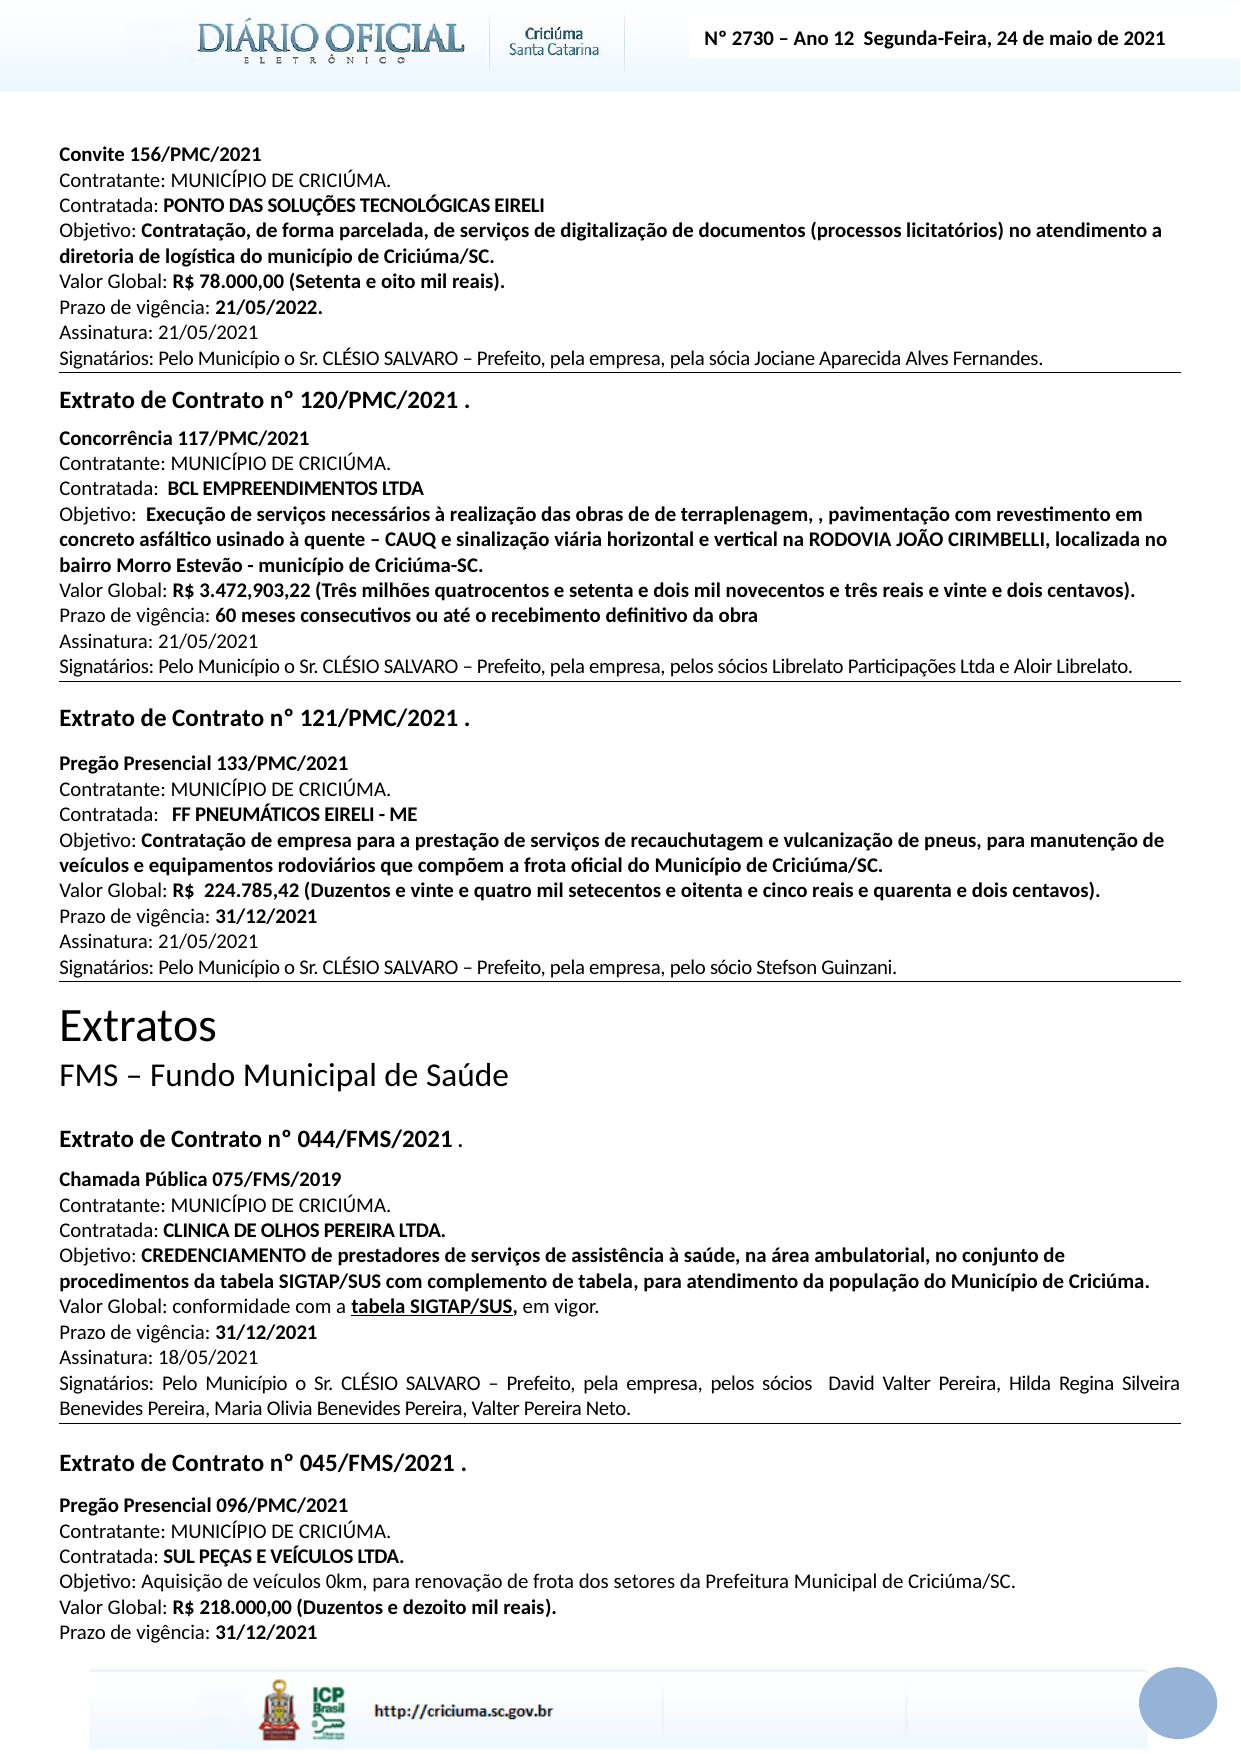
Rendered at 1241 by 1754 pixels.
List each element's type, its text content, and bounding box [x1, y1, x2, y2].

text Contratante: MUNICÍPIO DE CRICIÚMA. [59, 1192, 1181, 1217]
text Contratante: MUNICÍPIO DE CRICIÚMA. [59, 167, 1181, 192]
text Signatários: Pelo Município o Sr. CLÉSIO SALVARO – Prefeito, pela empresa, pelo sócio Stefson Guinzani. [59, 954, 1181, 981]
text Objetivo: Aquisição de veículos 0km, para renovação de frota dos setores da Prefeitura Municipal de Criciúma/SC. [59, 1569, 1181, 1594]
text Contratada: PONTO DAS SOLUÇÕES TECNOLÓGICAS EIRELI [59, 192, 1181, 218]
text Assinatura: 21/05/2021 [59, 319, 1181, 345]
text Valor Global: R$ 224.785,42 (Duzentos e vinte e quatro mil setecentos e oitenta e cinco reais e quarenta e dois centavos). [59, 878, 1181, 903]
text Convite 156/PMC/2021 [59, 141, 1181, 167]
text Signatários: Pelo Município o Sr. CLÉSIO SALVARO – Prefeito, pela empresa, pelos sócios David Valter Pereira, Hilda Regina Silveira Benevides Pereira, Maria Olivia Benevides Pereira, Valter Pereira Neto. [59, 1370, 1181, 1423]
text Contratada: BCL EMPREENDIMENTOS LTDA [59, 476, 1181, 501]
text Prazo de vigência: 31/12/2021 [59, 1319, 1181, 1344]
text Contratada: CLINICA DE OLHOS PEREIRA LTDA. [59, 1217, 1181, 1243]
text Pregão Presencial 096/PMC/2021 [59, 1492, 1181, 1518]
text Contratante: MUNICÍPIO DE CRICIÚMA. [59, 1518, 1181, 1543]
text Prazo de vigência: 31/12/2021 [59, 903, 1181, 928]
text Contratante: MUNICÍPIO DE CRICIÚMA. [59, 450, 1181, 476]
text Signatários: Pelo Município o Sr. CLÉSIO SALVARO – Prefeito, pela empresa, pelos sócios Librelato Participações Ltda e Aloir Librelato. [59, 653, 1181, 681]
text Assinatura: 18/05/2021 [59, 1344, 1181, 1370]
text Extrato de Contrato nº 044/FMS/2021 . [59, 1123, 1181, 1154]
text Valor Global: conformidade com a tabela SIGTAP/SUS, em vigor. [59, 1293, 1181, 1319]
text Chamada Pública 075/FMS/2019 [59, 1166, 1181, 1192]
text Valor Global: R$ 3.472,903,22 (Três milhões quatrocentos e setenta e dois mil novecentos e três reais e vinte e dois centavos). [59, 577, 1181, 603]
text Assinatura: 21/05/2021 [59, 628, 1181, 653]
text Contratada: FF PNEUMÁTICOS EIRELI - ME [59, 801, 1181, 827]
text Objetivo: Execução de serviços necessários à realização das obras de de terraplenagem, , pavimentação com revestimento em concreto asfáltico usinado à quente – CAUQ e sinalização viária horizontal e vertical na RODOVIA JOÃO CIRIMBELLI, localizada no bairro Morro Estevão - município de Criciúma-SC. [59, 501, 1181, 577]
text Objetivo: Contratação, de forma parcelada, de serviços de digitalização de documentos (processos licitatórios) no atendimento a diretoria de logística do município de Criciúma/SC. [59, 218, 1181, 268]
text Extratos FMS – Fundo Municipal de Saúde [59, 995, 1181, 1094]
text Prazo de vigência: 21/05/2022. [59, 294, 1181, 319]
text Prazo de vigência: 31/12/2021 [59, 1619, 1181, 1645]
text Objetivo: CREDENCIAMENTO de prestadores de serviços de assistência à saúde, na área ambulatorial, no conjunto de procedimentos da tabela SIGTAP/SUS com complemento de tabela, para atendimento da população do Município de Criciúma. [59, 1243, 1181, 1293]
text Assinatura: 21/05/2021 [59, 928, 1181, 954]
text Prazo de vigência: 60 meses consecutivos ou até o recebimento definitivo da obra [59, 603, 1181, 628]
text Contratada: SUL PEÇAS E VEÍCULOS LTDA. [59, 1543, 1181, 1569]
text Extrato de Contrato nº 121/PMC/2021 . [59, 702, 1181, 733]
text Valor Global: R$ 218.000,00 (Duzentos e dezoito mil reais). [59, 1594, 1181, 1619]
text Pregão Presencial 133/PMC/2021 [59, 751, 1181, 776]
text Objetivo: Contratação de empresa para a prestação de serviços de recauchutagem e vulcanização de pneus, para manutenção de veículos e equipamentos rodoviários que compõem a frota oficial do Município de Criciúma/SC. [59, 827, 1181, 878]
text Extrato de Contrato nº 120/PMC/2021 . [59, 384, 1181, 414]
text Contratante: MUNICÍPIO DE CRICIÚMA. [59, 776, 1181, 801]
text Extrato de Contrato nº 045/FMS/2021 . [59, 1447, 1181, 1477]
text Valor Global: R$ 78.000,00 (Setenta e oito mil reais). [59, 268, 1181, 294]
text Signatários: Pelo Município o Sr. CLÉSIO SALVARO – Prefeito, pela empresa, pela sócia Jociane Aparecida Alves Fernandes. [59, 345, 1181, 372]
text Concorrência 117/PMC/2021 [59, 425, 1181, 450]
